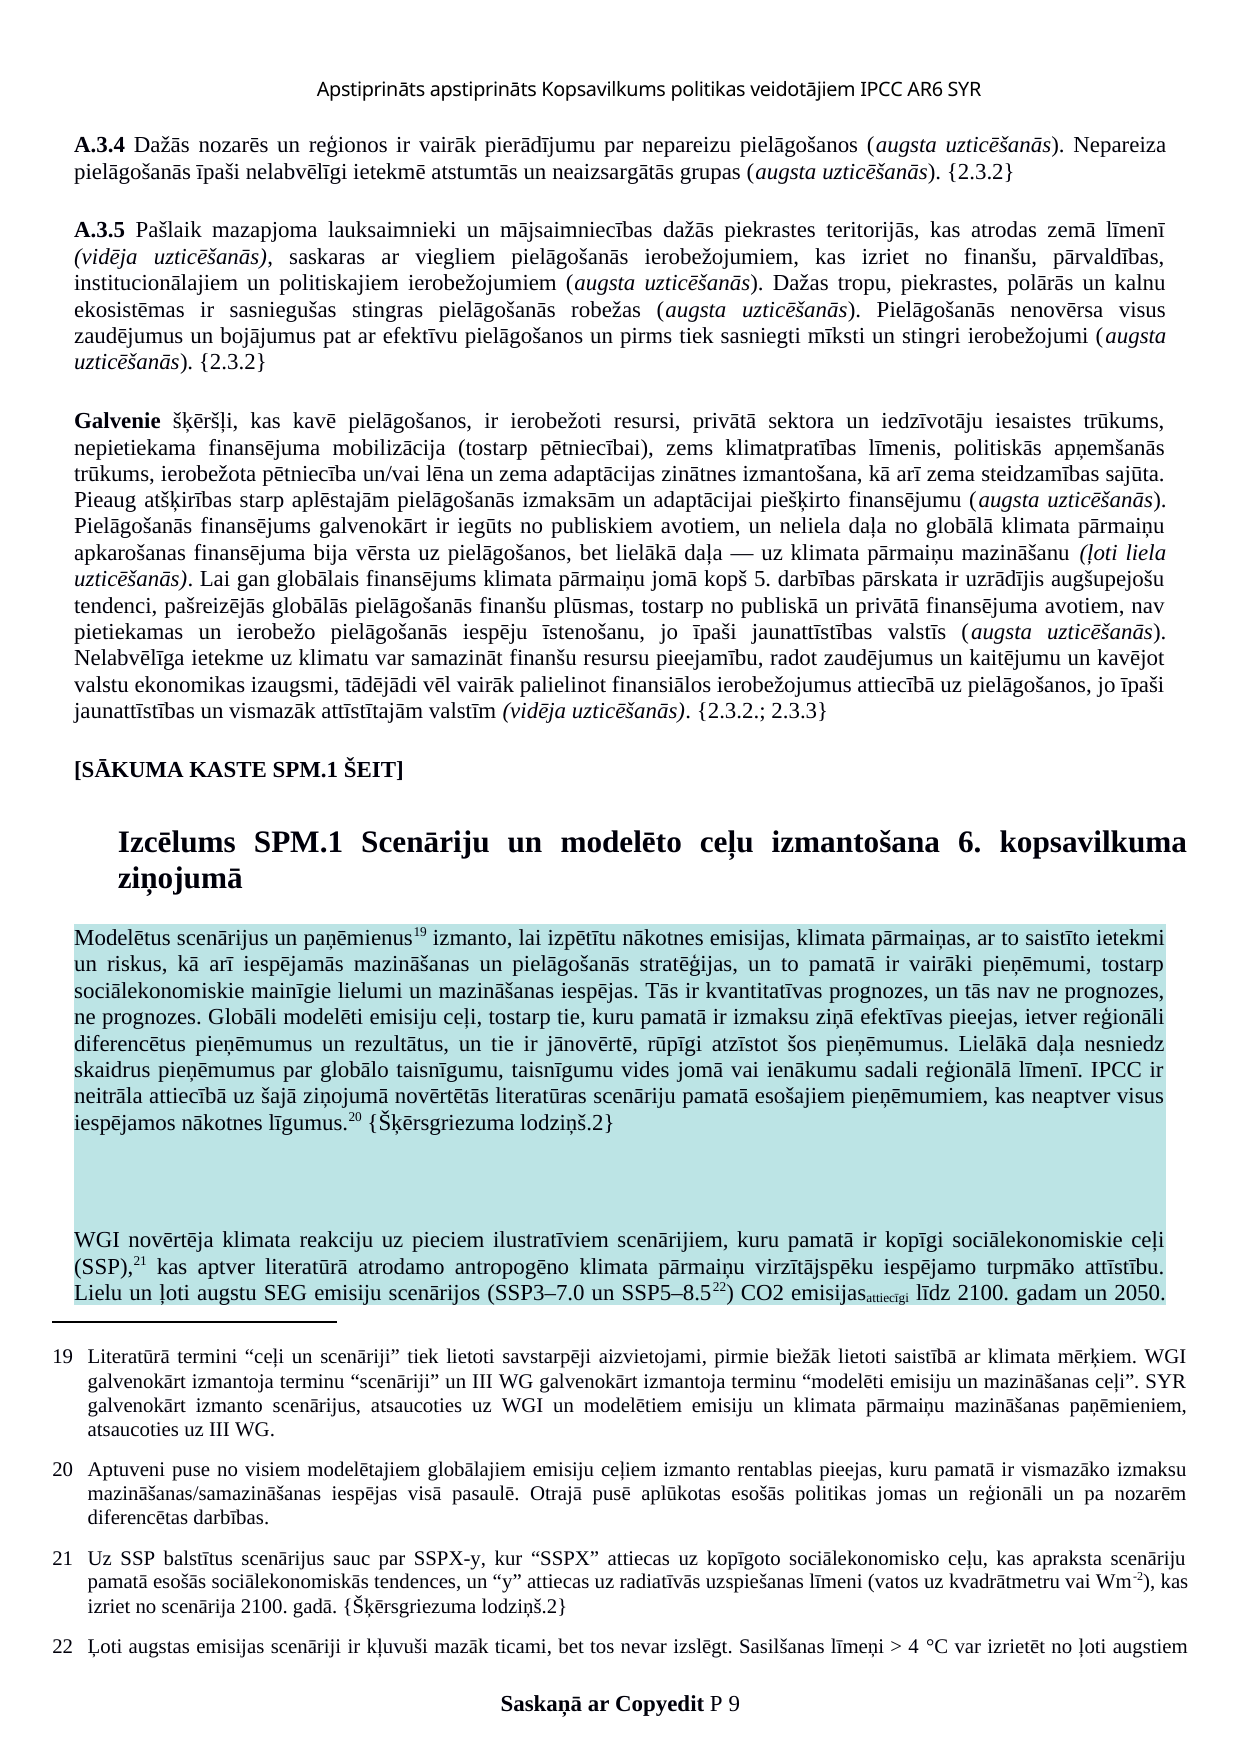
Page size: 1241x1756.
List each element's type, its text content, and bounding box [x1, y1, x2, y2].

text [SĀKUMA KASTE SPM.1 ŠEIT] [74, 756, 1166, 782]
text Galvenie šķēršļi, kas kavē pielāgošanos, ir ierobežoti resursi, privātā sektora un iedzīvotāju iesaistes trūkums, nepietiekama finansējuma mobilizācija (tostarp pētniecībai), zems klimatpratības līmenis, politiskās apņemšanās trūkums, ierobežota pētniecība un/vai lēna un zema adaptācijas zinātnes izmantošana, kā arī zema steidzamības sajūta. Pieaug atšķirības starp aplēstajām pielāgošanās izmaksām un adaptācijai piešķirto finansējumu (augsta uzticēšanās). Pielāgošanās finansējums galvenokārt ir iegūts no publiskiem avotiem, un neliela daļa no globālā klimata pārmaiņu apkarošanas finansējuma bija vērsta uz pielāgošanos, bet lielākā daļa — uz klimata pārmaiņu mazināšanu (ļoti liela uzticēšanās). Lai gan globālais finansējums klimata pārmaiņu jomā kopš 5. darbības pārskata ir uzrādījis augšupejošu tendenci, pašreizējās globālās pielāgošanās finanšu plūsmas, tostarp no publiskā un privātā finansējuma avotiem, nav pietiekamas un ierobežo pielāgošanās iespēju īstenošanu, jo īpaši jaunattīstības valstīs (augsta uzticēšanās). Nelabvēlīga ietekme uz klimatu var samazināt finanšu resursu pieejamību, radot zaudējumus un kaitējumu un kavējot valstu ekonomikas izaugsmi, tādējādi vēl vairāk palielinot finansiālos ierobežojumus attiecībā uz pielāgošanos, jo īpaši jaunattīstības un vismazāk attīstītajām valstīm (vidēja uzticēšanās). {2.3.2.; 2.3.3} [74, 407, 1166, 723]
text Aptuveni puse no visiem modelētajiem globālajiem emisiju ceļiem izmanto rentablas pieejas, kuru pamatā ir vismazāko izmaksu mazināšanas/samazināšanas iespējas visā pasaulē. Otrajā pusē aplūkotas esošās politikas jomas un reģionāli un pa nozarēm diferencētas darbības. [52, 1457, 1188, 1529]
text Modelētus scenārijus un paņēmienus izmanto, lai izpētītu nākotnes emisijas, klimata pārmaiņas, ar to saistīto ietekmi un riskus, kā arī iespējamās mazināšanas un pielāgošanās stratēģijas, un to pamatā ir vairāki pieņēmumi, tostarp sociālekonomiskie mainīgie lielumi un mazināšanas iespējas. Tās ir kvantitatīvas prognozes, un tās nav ne prognozes, ne prognozes. Globāli modelēti emisiju ceļi, tostarp tie, kuru pamatā ir izmaksu ziņā efektīvas pieejas, ietver reģionāli diferencētus pieņēmumus un rezultātus, un tie ir jānovērtē, rūpīgi atzīstot šos pieņēmumus. Lielākā daļa nesniedz skaidrus pieņēmumus par globālo taisnīgumu, taisnīgumu vides jomā vai ienākumu sadali reģionālā līmenī. IPCC ir neitrāla attiecībā uz šajā ziņojumā novērtētās literatūras scenāriju pamatā esošajiem pieņēmumiem, kas neaptver visus iespējamos nākotnes līgumus. {Šķērsgriezuma lodziņš.2} [74, 924, 1166, 1135]
text A.3.4 Dažās nozarēs un reģionos ir vairāk pierādījumu par nepareizu pielāgošanos (augsta uzticēšanās). Nepareiza pielāgošanās īpaši nelabvēlīgi ietekmē atstumtās un neaizsargātās grupas (augsta uzticēšanās). {2.3.2} [74, 131, 1166, 184]
text A.3.5 Pašlaik mazapjoma lauksaimnieki un mājsaimniecības dažās piekrastes teritorijās, kas atrodas zemā līmenī (vidēja uzticēšanās), saskaras ar viegliem pielāgošanās ierobežojumiem, kas izriet no finanšu, pārvaldības, institucionālajiem un politiskajiem ierobežojumiem (augsta uzticēšanās). Dažas tropu, piekrastes, polārās un kalnu ekosistēmas ir sasniegušas stingras pielāgošanās robežas (augsta uzticēšanās). Pielāgošanās nenovērsa visus zaudējumus un bojājumus pat ar efektīvu pielāgošanos un pirms tiek sasniegti mīksti un stingri ierobežojumi (augsta uzticēšanās). {2.3.2} [74, 217, 1166, 375]
text WGI novērtēja klimata reakciju uz pieciem ilustratīviem scenārijiem, kuru pamatā ir kopīgi sociālekonomiskie ceļi (SSP), kas aptver literatūrā atrodamo antropogēno klimata pārmaiņu virzītājspēku iespējamo turpmāko attīstību. Lielu un ļoti augstu SEG emisiju scenārijos (SSP3–7.0 un SSP5–8.5) CO2 emisijasattiecīgi līdz 2100. gadam un 2050. [74, 1226, 1166, 1305]
text Uz SSP balstītus scenārijus sauc par SSPX-y, kur “SSPX” attiecas uz kopīgoto sociālekonomisko ceļu, kas apraksta scenāriju pamatā esošās sociālekonomiskās tendences, un “y” attiecas uz radiatīvās uzspiešanas līmeni (vatos uz kvadrātmetru vai Wm-2), kas izriet no scenārija 2100. gadā. {Šķērsgriezuma lodziņš.2} [52, 1545, 1188, 1618]
text Literatūrā termini “ceļi un scenāriji” tiek lietoti savstarpēji aizvietojami, pirmie biežāk lietoti saistībā ar klimata mērķiem. WGI galvenokārt izmantoja terminu “scenāriji” un III WG galvenokārt izmantoja terminu “modelēti emisiju un mazināšanas ceļi”. SYR galvenokārt izmanto scenārijus, atsaucoties uz WGI un modelētiem emisiju un klimata pārmaiņu mazināšanas paņēmieniem, atsaucoties uz III WG. [52, 1344, 1188, 1441]
subtitle Izcēlums SPM.1 Scenāriju un modelēto ceļu izmantošana 6. kopsavilkuma ziņojumā [118, 823, 1188, 895]
text Ļoti augstas emisijas scenāriji ir kļuvuši mazāk ticami, bet tos nevar izslēgt. Sasilšanas līmeņi > 4 °C var izrietēt no ļoti augstiem [52, 1634, 1188, 1658]
